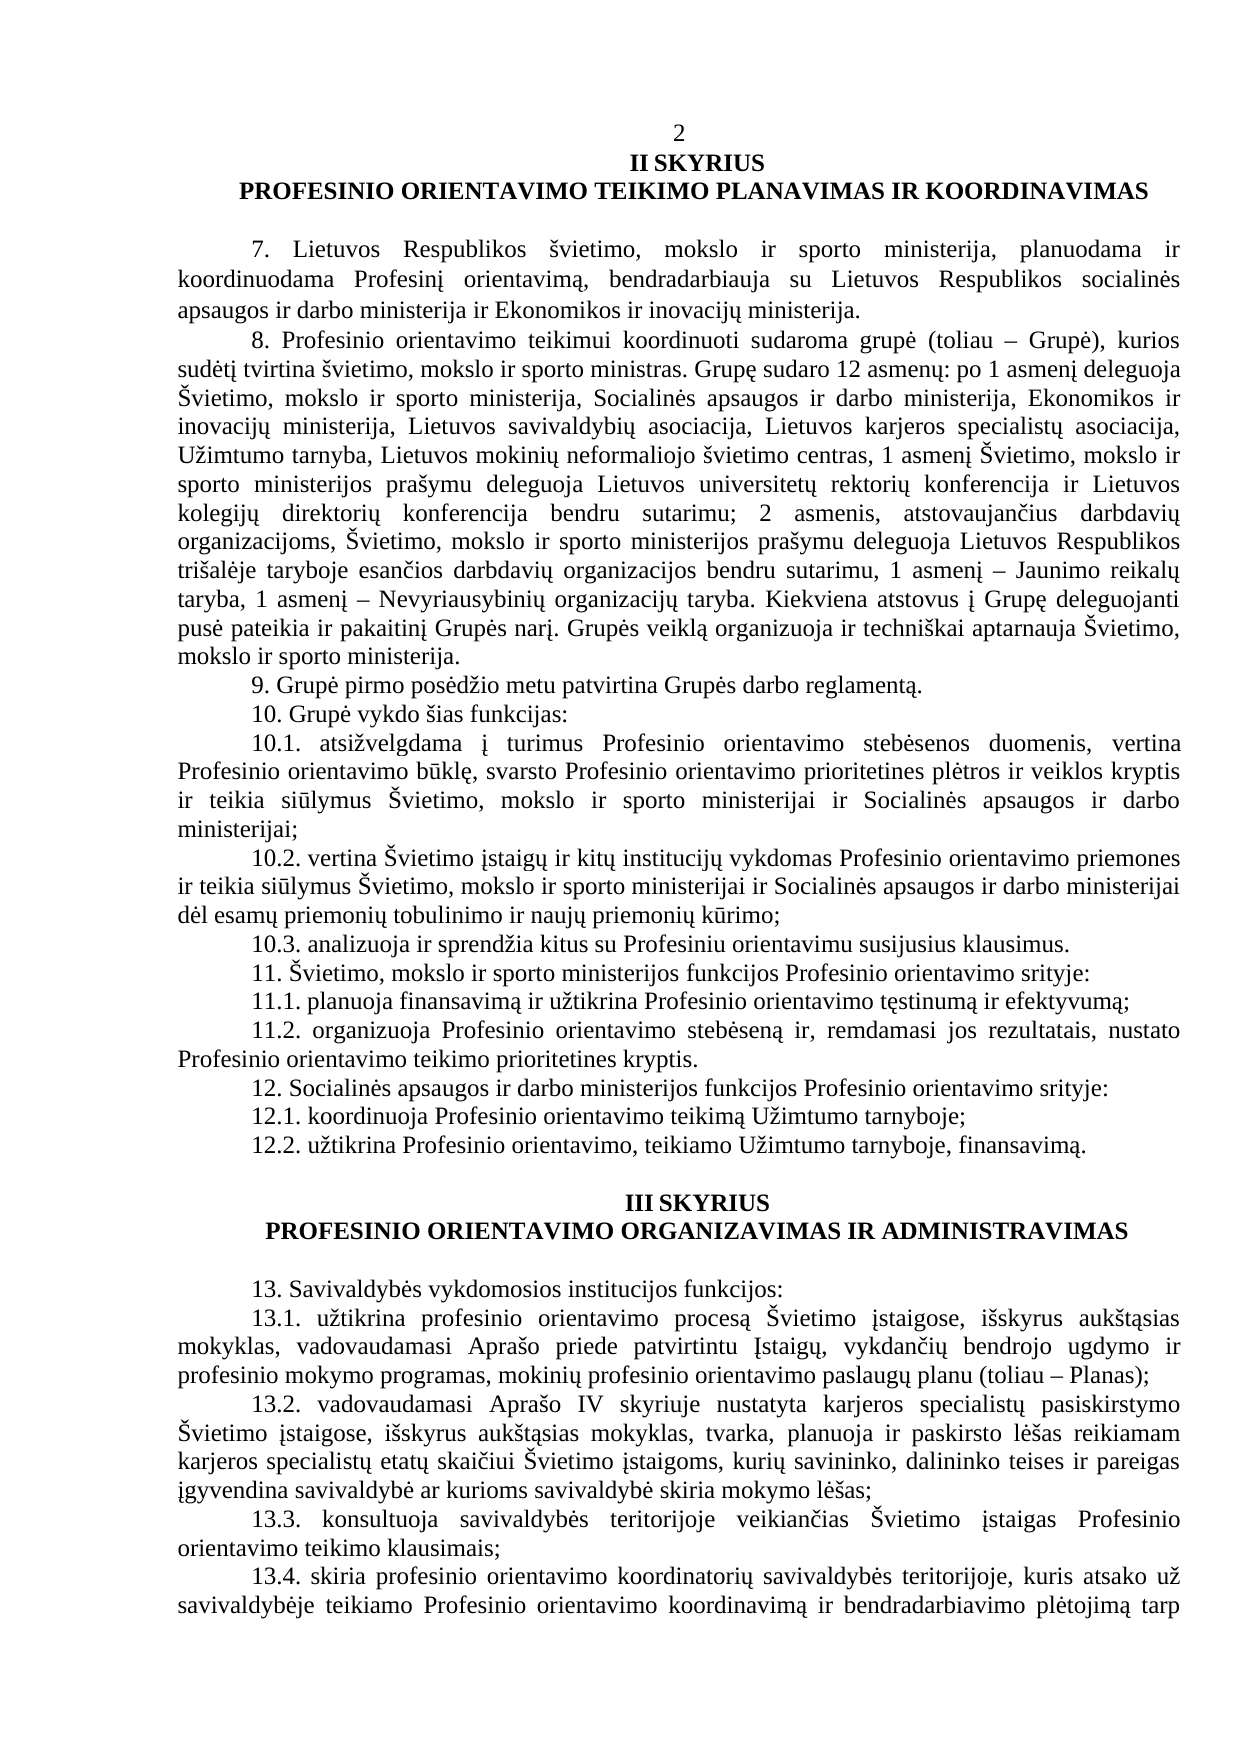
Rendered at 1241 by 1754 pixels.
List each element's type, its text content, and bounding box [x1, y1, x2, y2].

text 10.2. vertina Švietimo įstaigų ir kitų institucijų vykdomas Profesinio orientavimo priemones ir teikia siūlymus Švietimo, mokslo ir sporto ministerijai ir Socialinės apsaugos ir darbo ministerijai dėl esamų priemonių tobulinimo ir naujų priemonių kūrimo; [177, 843, 1181, 929]
text 12. Socialinės apsaugos ir darbo ministerijos funkcijos Profesinio orientavimo srityje: [177, 1073, 1181, 1101]
text 13.2. vadovaudamasi Aprašo IV skyriuje nustatyta karjeros specialistų pasiskirstymo Švietimo įstaigose, išskyrus aukštąsias mokyklas, tvarka, planuoja ir paskirsto lėšas reikiamam karjeros specialistų etatų skaičiui Švietimo įstaigoms, kurių savininko, dalininko teises ir pareigas įgyvendina savivaldybė ar kurioms savivaldybė skiria mokymo lėšas; [177, 1389, 1181, 1504]
text 13.1. užtikrina profesinio orientavimo procesą Švietimo įstaigose, išskyrus aukštąsias mokyklas, vadovaudamasi Aprašo priede patvirtintu Įstaigų, vykdančių bendrojo ugdymo ir profesinio mokymo programas, mokinių profesinio orientavimo paslaugų planu (toliau – Planas); [177, 1303, 1181, 1389]
text 13.4. skiria profesinio orientavimo koordinatorių savivaldybės teritorijoje, kuris atsako už savivaldybėje teikiamo Profesinio orientavimo koordinavimą ir bendradarbiavimo plėtojimą tarp [177, 1561, 1181, 1619]
text PROFESINIO ORIENTAVIMO ORGANIZAVIMAS IR ADMINISTRAVIMAS [177, 1216, 1181, 1245]
text 11.2. organizuoja Profesinio orientavimo stebėseną ir, remdamasi jos rezultatais, nustato Profesinio orientavimo teikimo prioritetines kryptis. [177, 1015, 1181, 1073]
text II SKYRIUS [177, 148, 1181, 176]
text 11. Švietimo, mokslo ir sporto ministerijos funkcijos Profesinio orientavimo srityje: [177, 958, 1181, 986]
text 10.3. analizuoja ir sprendžia kitus su Profesiniu orientavimu susijusius klausimus. [177, 929, 1181, 958]
text 10. Grupė vykdo šias funkcijas: [251, 699, 1181, 728]
text PROFESINIO ORIENTAVIMO TEIKIMO PLANAVIMAS IR KOORDINAVIMAS [177, 176, 1181, 205]
text 7. Lietuvos Respublikos švietimo, mokslo ir sporto ministerija, planuodama ir koordinuodama Profesinį orientavimą, bendradarbiauja su Lietuvos Respublikos socialinės apsaugos ir darbo ministerija ir Ekonomikos ir inovacijų ministerija. [177, 234, 1181, 323]
text 11.1. planuoja finansavimą ir užtikrina Profesinio orientavimo tęstinumą ir efektyvumą; [177, 986, 1181, 1015]
text 13. Savivaldybės vykdomosios institucijos funkcijos: [177, 1274, 1181, 1303]
text III SKYRIUS [177, 1188, 1181, 1216]
text 12.2. užtikrina Profesinio orientavimo, teikiamo Užimtumo tarnyboje, finansavimą. [177, 1130, 1181, 1159]
text 8. Profesinio orientavimo teikimui koordinuoti sudaroma grupė (toliau – Grupė), kurios sudėtį tvirtina švietimo, mokslo ir sporto ministras. Grupę sudaro 12 asmenų: po 1 asmenį deleguoja Švietimo, mokslo ir sporto ministerija, Socialinės apsaugos ir darbo ministerija, Ekonomikos ir inovacijų ministerija, Lietuvos savivaldybių asociacija, Lietuvos karjeros specialistų asociacija, Užimtumo tarnyba, Lietuvos mokinių neformaliojo švietimo centras, 1 asmenį Švietimo, mokslo ir sporto ministerijos prašymu deleguoja Lietuvos universitetų rektorių konferencija ir Lietuvos kolegijų direktorių konferencija bendru sutarimu; 2 asmenis, atstovaujančius darbdavių organizacijoms, Švietimo, mokslo ir sporto ministerijos prašymu deleguoja Lietuvos Respublikos trišalėje taryboje esančios darbdavių organizacijos bendru sutarimu, 1 asmenį – Jaunimo reikalų taryba, 1 asmenį – Nevyriausybinių organizacijų taryba. Kiekviena atstovus į Grupę deleguojanti pusė pateikia ir pakaitinį Grupės narį. Grupės veiklą organizuoja ir techniškai aptarnauja Švietimo, mokslo ir sporto ministerija. [177, 325, 1181, 670]
text 13.3. konsultuoja savivaldybės teritorijoje veikiančias Švietimo įstaigas Profesinio orientavimo teikimo klausimais; [177, 1504, 1181, 1561]
text 9. Grupė pirmo posėdžio metu patvirtina Grupės darbo reglamentą. [177, 670, 1181, 699]
text 12.1. koordinuoja Profesinio orientavimo teikimą Užimtumo tarnyboje; [177, 1101, 1181, 1130]
text 10.1. atsižvelgdama į turimus Profesinio orientavimo stebėsenos duomenis, vertina Profesinio orientavimo būklę, svarsto Profesinio orientavimo prioritetines plėtros ir veiklos kryptis ir teikia siūlymus Švietimo, mokslo ir sporto ministerijai ir Socialinės apsaugos ir darbo ministerijai; [177, 728, 1181, 843]
